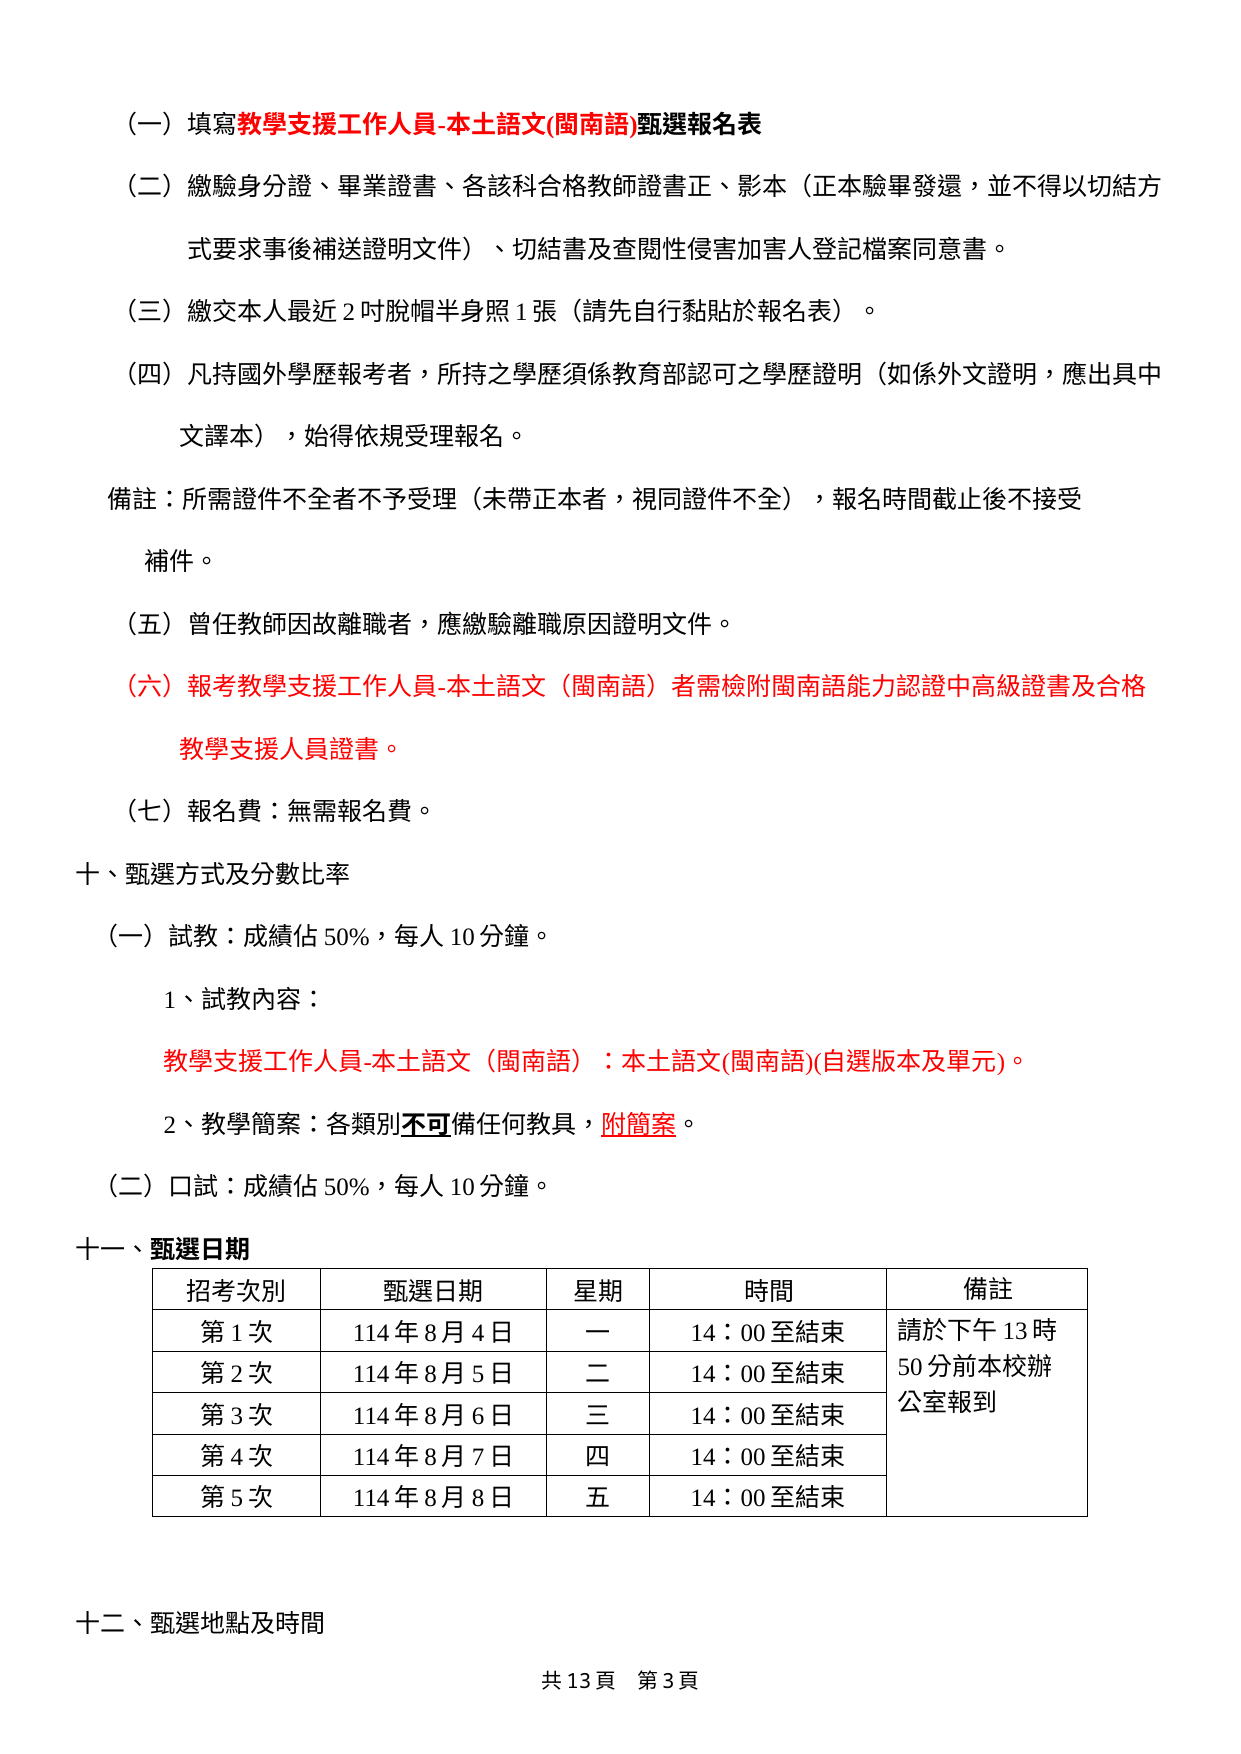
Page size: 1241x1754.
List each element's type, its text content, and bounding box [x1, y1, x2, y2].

table_cell 114年8月5日 [321, 1352, 546, 1392]
table_cell 一 [547, 1310, 649, 1351]
table_cell 14：00至結束 [650, 1476, 886, 1516]
table_cell 第1次 [153, 1310, 320, 1351]
text （一）填寫教學支援工作人員-本土語文(閩南語)甄選報名表 [75, 81, 1165, 143]
table_cell 第3次 [153, 1393, 320, 1433]
text （六）報考教學支援工作人員-本土語文（閩南語）者需檢附閩南語能力認證中高級證書及合格教學支援人員證書。 [112, 643, 1165, 768]
text 十二、甄選地點及時間 [75, 1580, 1165, 1642]
table_cell 三 [547, 1393, 649, 1433]
table_header 星期 [547, 1269, 649, 1309]
table_cell 114年8月8日 [321, 1476, 546, 1516]
table_header 備註 [887, 1269, 1087, 1309]
text 備註：所需證件不全者不予受理（未帶正本者，視同證件不全），報名時間截止後不接受 [88, 456, 1165, 518]
table_cell 二 [547, 1352, 649, 1392]
text 教學支援工作人員-本土語文（閩南語）：本土語文(閩南語)(自選版本及單元)。 [163, 1018, 1165, 1081]
text （七）報名費：無需報名費。 [112, 768, 1165, 831]
table_cell 第4次 [153, 1435, 320, 1475]
text （一）試教：成績佔50%，每人10分鐘。 [75, 893, 1165, 956]
table_cell 114年8月4日 [321, 1310, 546, 1351]
text 十、甄選方式及分數比率 [75, 831, 1165, 893]
table_cell 第2次 [153, 1352, 320, 1392]
table_header 甄選日期 [321, 1269, 546, 1309]
table_header 時間 [650, 1269, 886, 1309]
table_cell 14：00至結束 [650, 1435, 886, 1475]
text （四）凡持國外學歷報考者，所持之學歷須係教育部認可之學歷證明（如係外文證明，應出具中文譯本），始得依規受理報名。 [112, 331, 1165, 456]
text （五）曾任教師因故離職者，應繳驗離職原因證明文件。 [112, 581, 1165, 643]
table_header 招考次別 [153, 1269, 320, 1309]
text 2、教學簡案：各類別不可備任何教具，附簡案。 [163, 1081, 1165, 1143]
table_cell 請於下午13時50分前本校辦公室報到 [887, 1310, 1087, 1516]
table_cell 14：00至結束 [650, 1352, 886, 1392]
table_cell 114年8月6日 [321, 1393, 546, 1433]
text 補件。 [88, 518, 1165, 581]
table_cell 五 [547, 1476, 649, 1516]
table_cell 第5次 [153, 1476, 320, 1516]
table_cell 四 [547, 1435, 649, 1475]
text （二）繳驗身分證、畢業證書、各該科合格教師證書正、影本（正本驗畢發還，並不得以切結方式要求事後補送證明文件）、切結書及查閱性侵害加害人登記檔案同意書。 [112, 143, 1165, 268]
text 1、試教內容： [163, 956, 1165, 1018]
text 十一、甄選日期 [75, 1206, 1165, 1268]
text （三）繳交本人最近2吋脫帽半身照1張（請先自行黏貼於報名表）。 [112, 268, 1165, 331]
table_cell 14：00至結束 [650, 1393, 886, 1433]
text （二）口試：成績佔50%，每人10分鐘。 [75, 1143, 1165, 1206]
table_cell 114年8月7日 [321, 1435, 546, 1475]
table_cell 14：00至結束 [650, 1310, 886, 1351]
